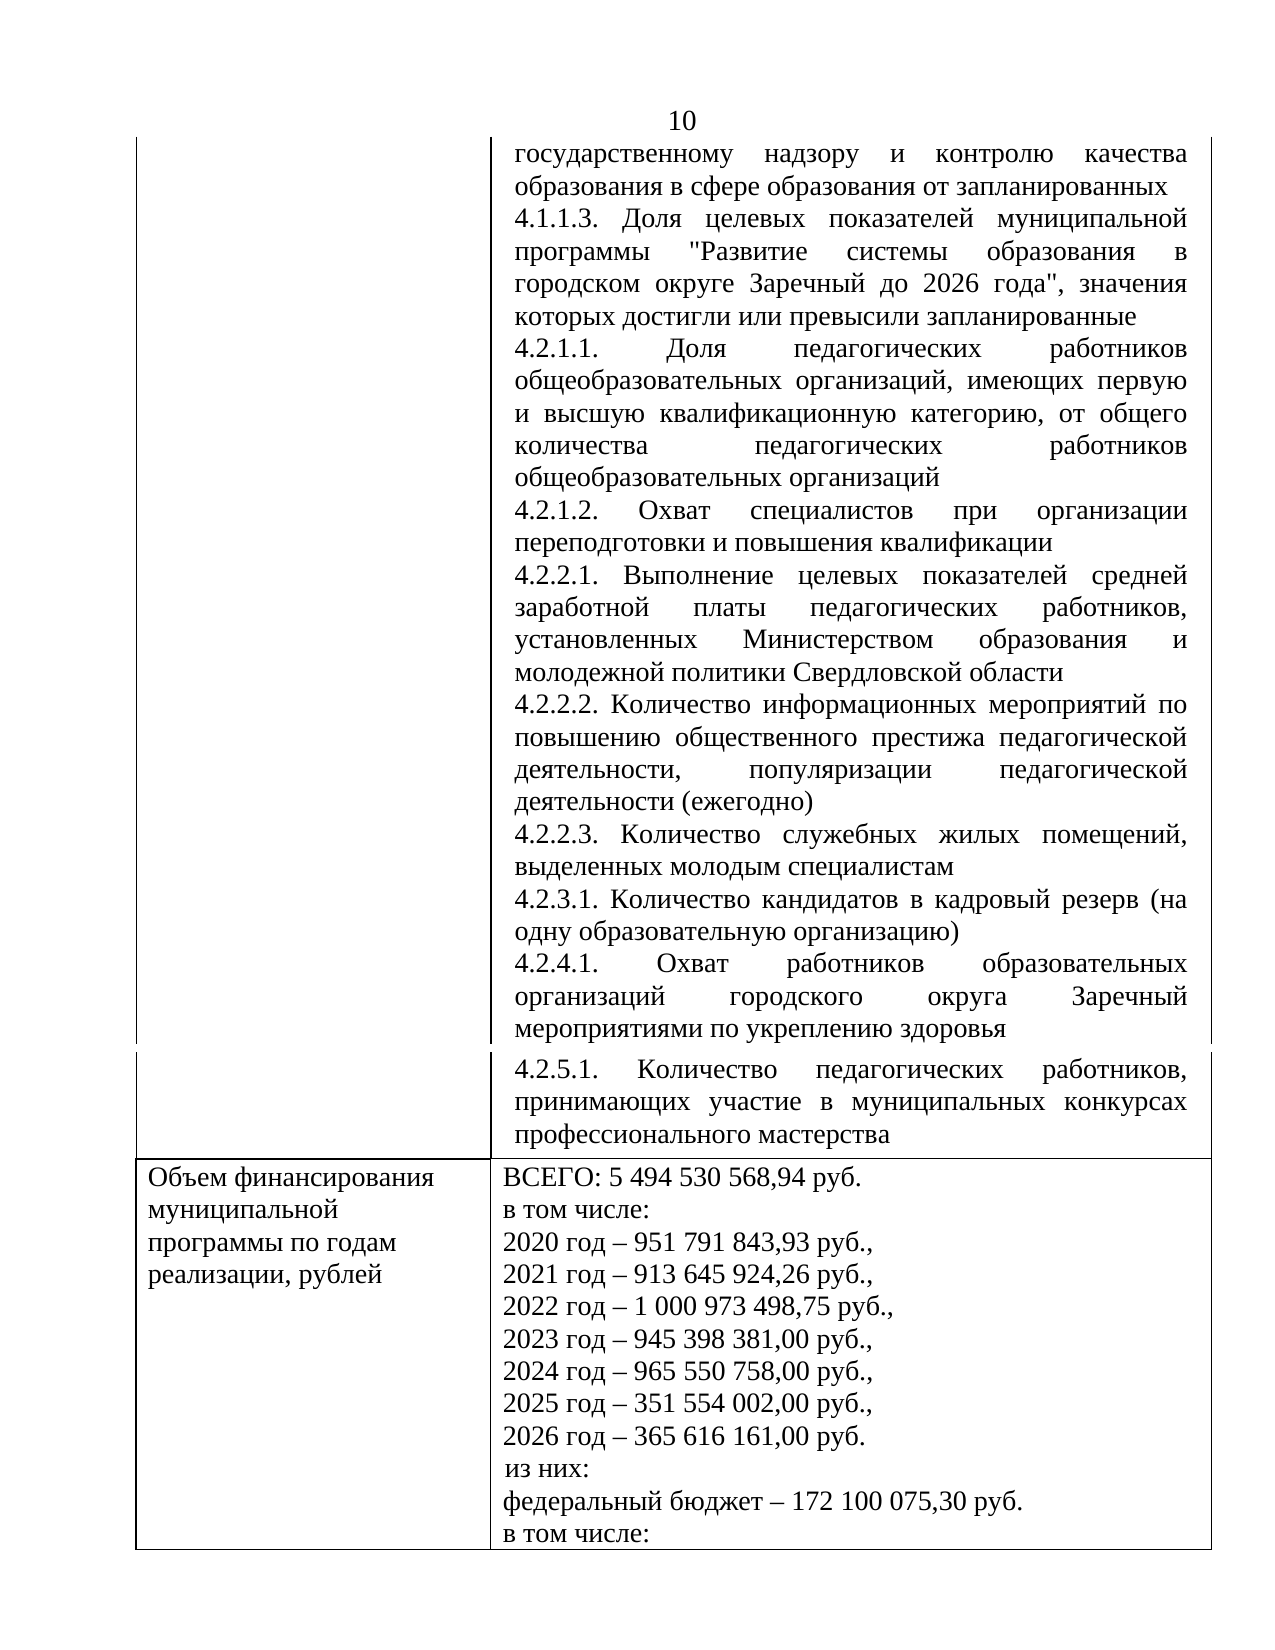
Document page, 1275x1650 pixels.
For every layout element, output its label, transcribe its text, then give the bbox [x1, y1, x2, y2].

table_cell [137, 687, 490, 817]
table_cell 4.2.1.2. Охват специалистов при организации переподготовки и повышения квалификации [492, 493, 1211, 558]
table_cell 4.1.1.3. Доля целевых показателей муниципальной программы "Развитие системы образования в городском округе Заречный до 2026 года", значения которых достигли или превысили запланированные [492, 201, 1211, 331]
table_cell [137, 493, 490, 558]
table_cell 4.2.5.1. Количество педагогических работников, принимающих участие в муниципальных конкурсах профессионального мастерства [492, 1052, 1211, 1158]
table_cell [137, 946, 490, 1044]
table_cell [137, 558, 490, 687]
table_cell [136, 1044, 1211, 1052]
table_cell [137, 817, 490, 882]
table_cell [137, 1052, 490, 1158]
table_cell [137, 882, 490, 946]
table_cell 4.2.3.1. Количество кандидатов в кадровый резерв (на одну образовательную организацию) [492, 882, 1211, 946]
table_cell 4.2.2.1. Выполнение целевых показателей средней заработной платы педагогических работников, установленных Министерством образования и молодежной политики Свердловской области [492, 558, 1211, 687]
table_cell 4.2.1.1. Доля педагогических работников общеобразовательных организаций, имеющих первую и высшую квалификационную категорию, от общего количества педагогических работников общеобразовательных организаций [492, 331, 1211, 493]
table_cell 4.2.2.2. Количество информационных мероприятий по повышению общественного престижа педагогической деятельности, популяризации педагогической деятельности (ежегодно) [492, 687, 1211, 817]
table_cell [137, 331, 490, 493]
table_header ВСЕГО: 5 494 530 568,94 руб. в том числе: 2020 год – 951 791 843,93 руб., 2021 год – 913 645 924,26 руб., 2022 год – 1 000 973 498,75 руб., 2023 год – 945 398 381,00 руб., 2024 год – 965 550 758,00 руб., 2025 год – 351 554 002,00 руб., 2026 год – 365 616 161,00 руб. из них: федеральный бюджет – 172 100 075,30 руб. в том числе: [491, 1159, 1211, 1548]
table_cell государственному надзору и контролю качества образования в сфере образования от запланированных [492, 137, 1211, 201]
table_header Объем финансирования муниципальной программы по годам реализации, рублей [137, 1160, 490, 1548]
table_cell 4.2.2.3. Количество служебных жилых помещений, выделенных молодым специалистам [492, 817, 1211, 882]
table_cell [137, 201, 490, 331]
table_cell [137, 137, 490, 201]
table_cell 4.2.4.1. Охват работников образовательных организаций городского округа Заречный мероприятиями по укреплению здоровья [492, 946, 1211, 1044]
